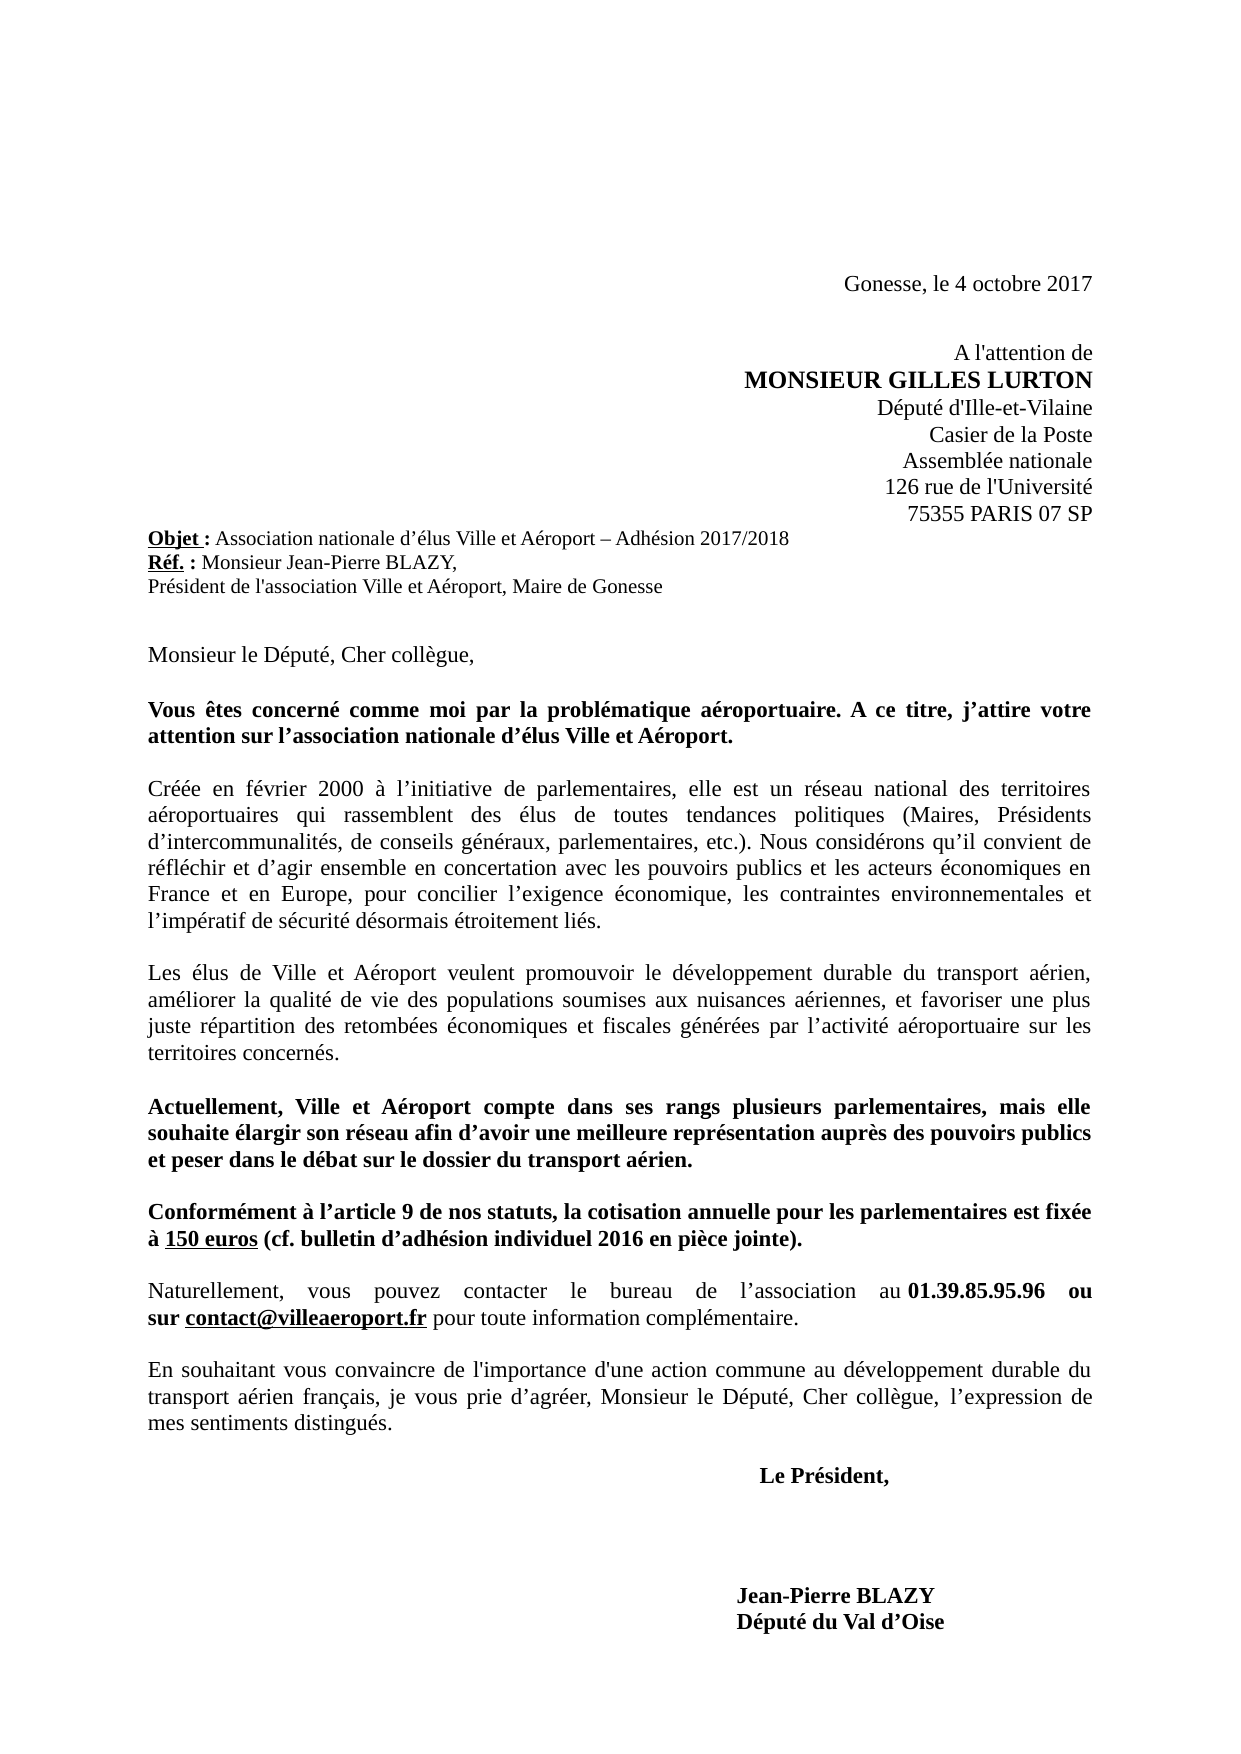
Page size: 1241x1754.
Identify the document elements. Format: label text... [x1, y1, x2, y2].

text En souhaitant vous convaincre de l'importance d'une action commune au développement durable du transport aérien français, je vous prie d’agréer, Monsieur le Député, Cher collègue, l’expression de mes sentiments distingués. [148, 1356, 1093, 1436]
text Objet : Association nationale d’élus Ville et Aéroport – Adhésion 2017/2018 [148, 526, 1093, 550]
text Le Président, [148, 1462, 1093, 1488]
text Créée en février 2000 à l’initiative de parlementaires, elle est un réseau national des territoires aéroportuaires qui rassemblent des élus de toutes tendances politiques (Maires, Présidents d’intercommunalités, de conseils généraux, parlementaires, etc.). Nous considérons qu’il convient de réfléchir et d’agir ensemble en concertation avec les pouvoirs publics et les acteurs économiques en France et en Europe, pour concilier l’exigence économique, les contraintes environnementales et l’impératif de sécurité désormais étroitement liés. [148, 775, 1093, 933]
text Député du Val d’Oise [148, 1608, 1093, 1634]
text Vous êtes concerné comme moi par la problématique aéroportuaire. A ce titre, j’attire votre attention sur l’association nationale d’élus Ville et Aéroport. [148, 696, 1093, 749]
text Casier de la Poste [148, 421, 1093, 447]
text MONSIEUR GILLES LURTON [148, 366, 1093, 394]
text Député d'Ille-et-Vilaine [148, 394, 1093, 421]
text Jean-Pierre BLAZY [148, 1582, 1093, 1608]
text Assemblée nationale 126 rue de l'Université 75355 PARIS 07 SP [148, 447, 1093, 526]
text Réf. : Monsieur Jean-Pierre BLAZY, [148, 550, 1093, 574]
text A l'attention de [148, 339, 1093, 366]
text Monsieur le Député, Cher collègue, [148, 642, 1093, 668]
text Naturellement, vous pouvez contacter le bureau de l’association au 01.39.85.95.96 ou sur contact@villeaeroport.fr pour toute information complémentaire. [148, 1277, 1093, 1330]
text Gonesse, le 4 octobre 2017 [148, 270, 1093, 296]
text Actuellement, Ville et Aéroport compte dans ses rangs plusieurs parlementaires, mais elle souhaite élargir son réseau afin d’avoir une meilleure représentation auprès des pouvoirs publics et peser dans le débat sur le dossier du transport aérien. [148, 1093, 1093, 1172]
text Conformément à l’article 9 de nos statuts, la cotisation annuelle pour les parlementaires est fixée à 150 euros (cf. bulletin d’adhésion individuel 2016 en pièce jointe). [148, 1198, 1093, 1251]
text Président de l'association Ville et Aéroport, Maire de Gonesse [148, 574, 1093, 598]
text Les élus de Ville et Aéroport veulent promouvoir le développement durable du transport aérien, améliorer la qualité de vie des populations soumises aux nuisances aériennes, et favoriser une plus juste répartition des retombées économiques et fiscales générées par l’activité aéroportuaire sur les territoires concernés. [148, 959, 1093, 1065]
